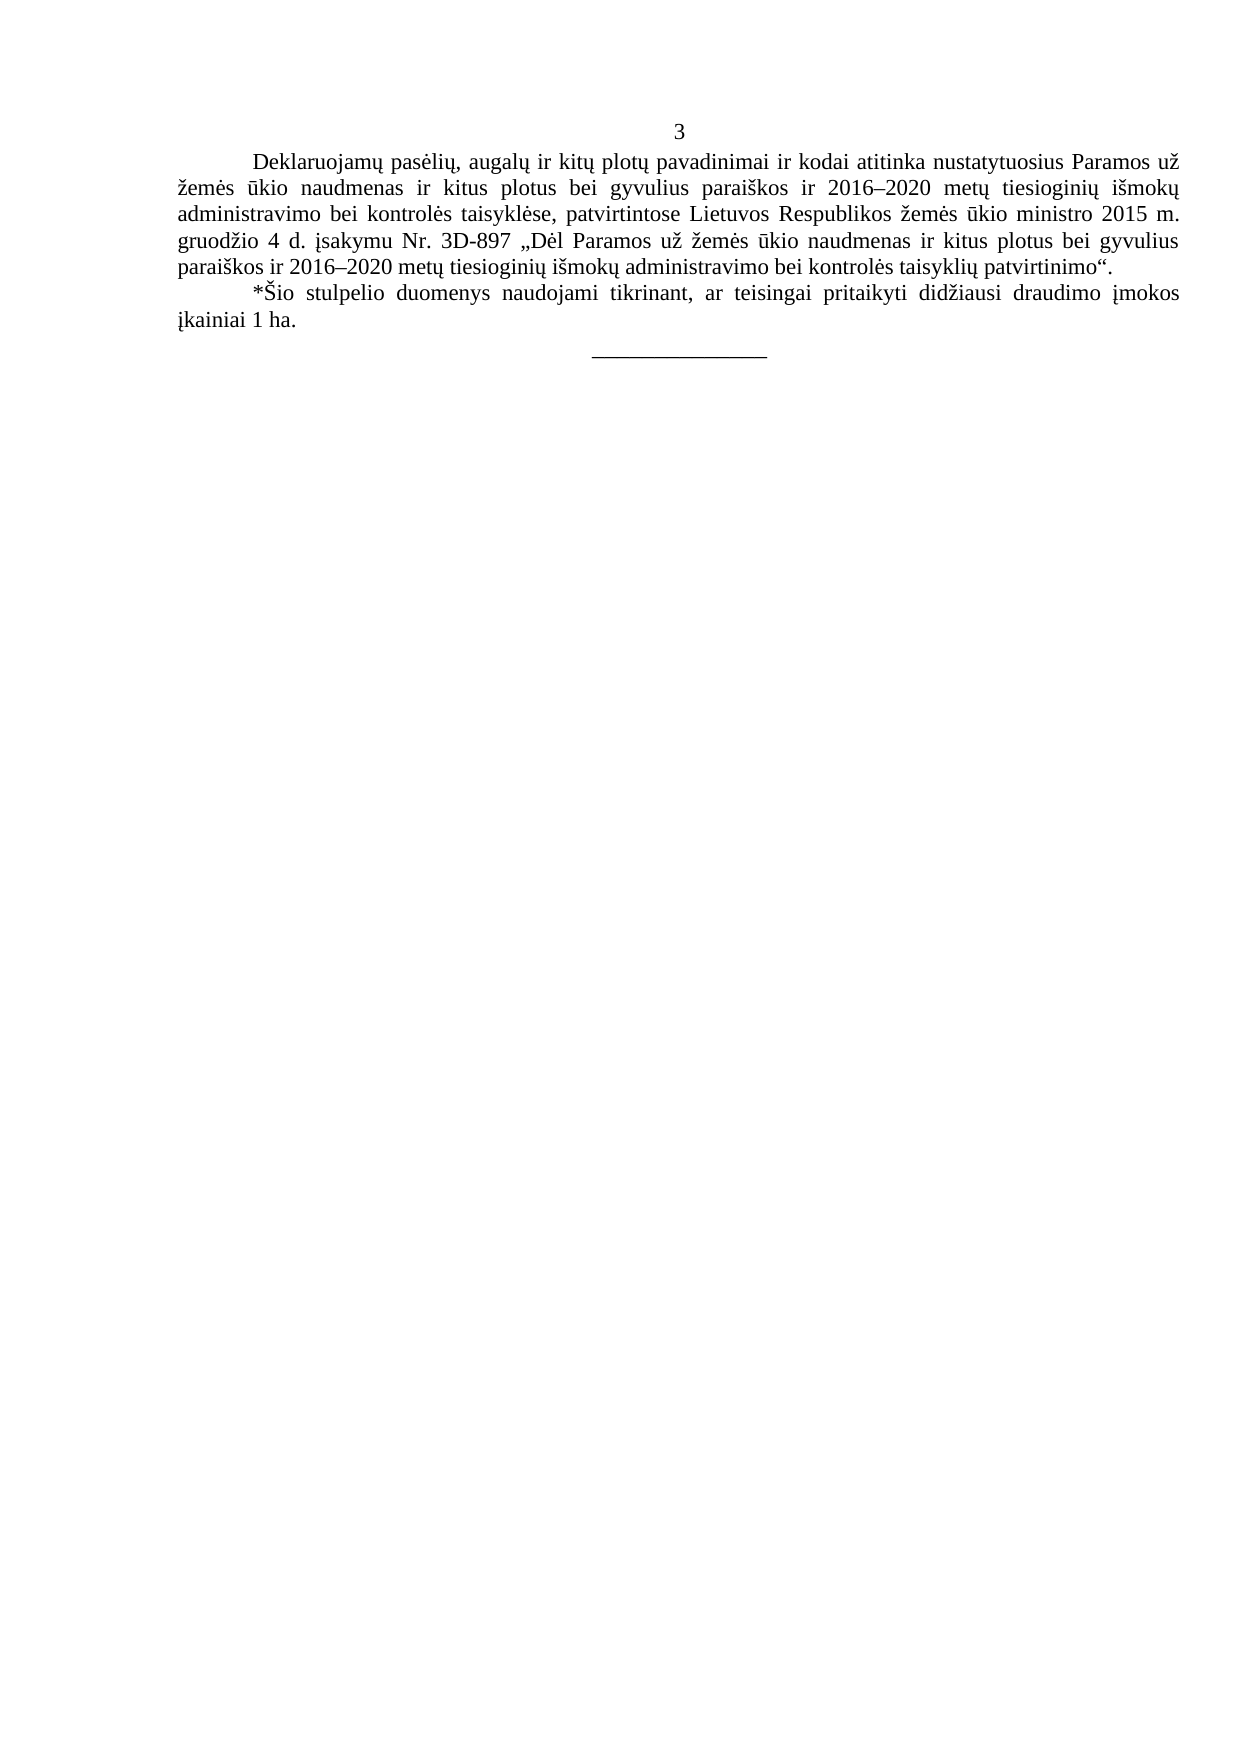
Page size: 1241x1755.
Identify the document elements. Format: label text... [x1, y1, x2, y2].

text Deklaruojamų pasėlių, augalų ir kitų plotų pavadinimai ir kodai atitinka nustatytuosius Paramos už žemės ūkio naudmenas ir kitus plotus bei gyvulius paraiškos ir 2016–2020 metų tiesioginių išmokų administravimo bei kontrolės taisyklėse, patvirtintose Lietuvos Respublikos žemės ūkio ministro 2015 m. gruodžio 4 d. įsakymu Nr. 3D-897 „Dėl Paramos už žemės ūkio naudmenas ir kitus plotus bei gyvulius paraiškos ir 2016–2020 metų tiesioginių išmokų administravimo bei kontrolės taisyklių patvirtinimo“. [177, 148, 1181, 279]
text ______________ [177, 332, 1181, 361]
text *Šio stulpelio duomenys naudojami tikrinant, ar teisingai pritaikyti didžiausi draudimo įmokos įkainiai 1 ha. [177, 279, 1181, 332]
